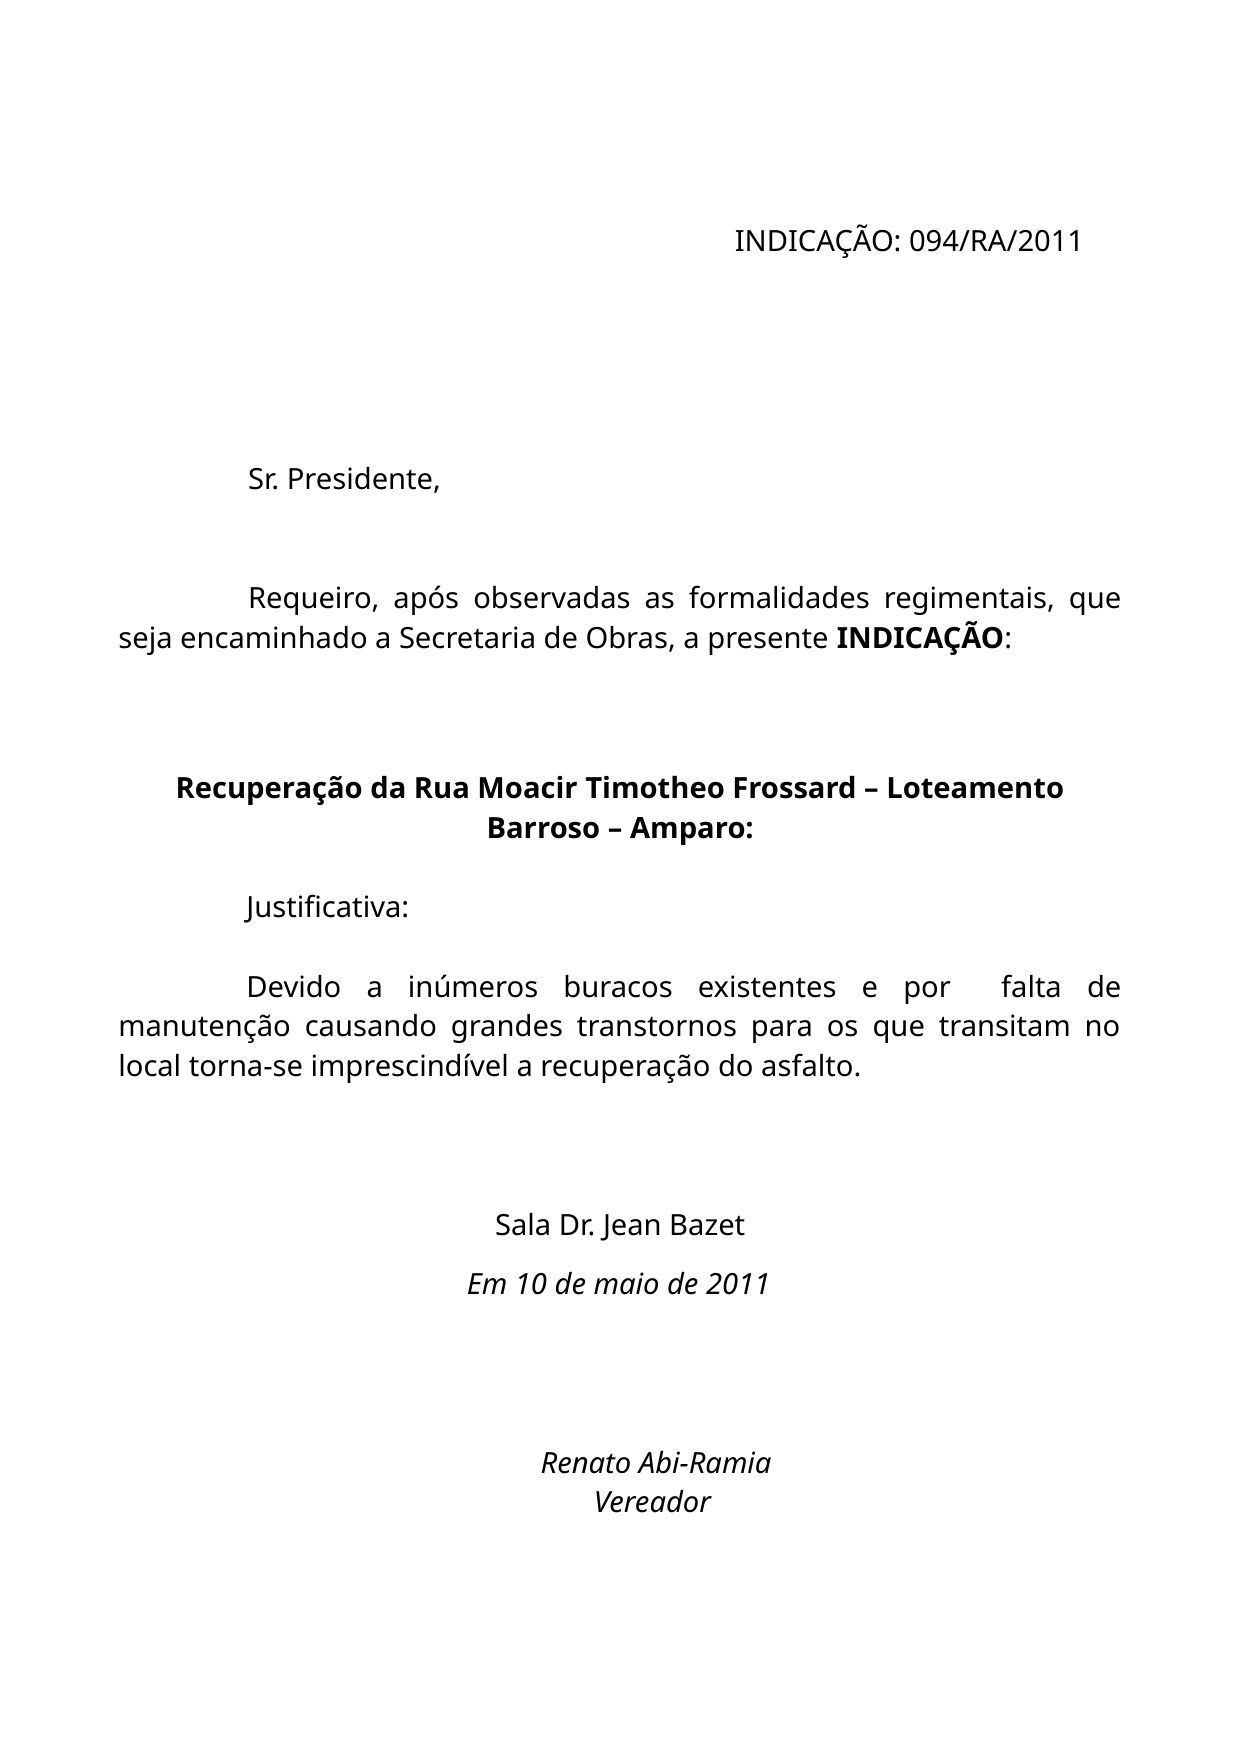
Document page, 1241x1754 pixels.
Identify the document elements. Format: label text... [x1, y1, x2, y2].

text INDICAÇÃO: 094/RA/2011 [118, 220, 1122, 260]
list Vereador [156, 1482, 1122, 1521]
list Renato Abi-Ramia [156, 1442, 1122, 1482]
text Sr. Presidente, [118, 458, 1122, 498]
text Recuperação da Rua Moacir Timotheo Frossard – Loteamento Barroso – Amparo: [118, 767, 1122, 847]
text Devido a inúmeros buracos existentes e por falta de manutenção causando grandes transtornos para os que transitam no local torna-se imprescindível a recuperação do asfalto. [118, 966, 1122, 1085]
text Justificativa: [118, 887, 1122, 926]
text Requeiro, após observadas as formalidades regimentais, que seja encaminhado a Secretaria de Obras, a presente INDICAÇÃO: [118, 577, 1122, 657]
text Em 10 de maio de 2011 [118, 1263, 1122, 1303]
text Sala Dr. Jean Bazet [118, 1204, 1122, 1244]
